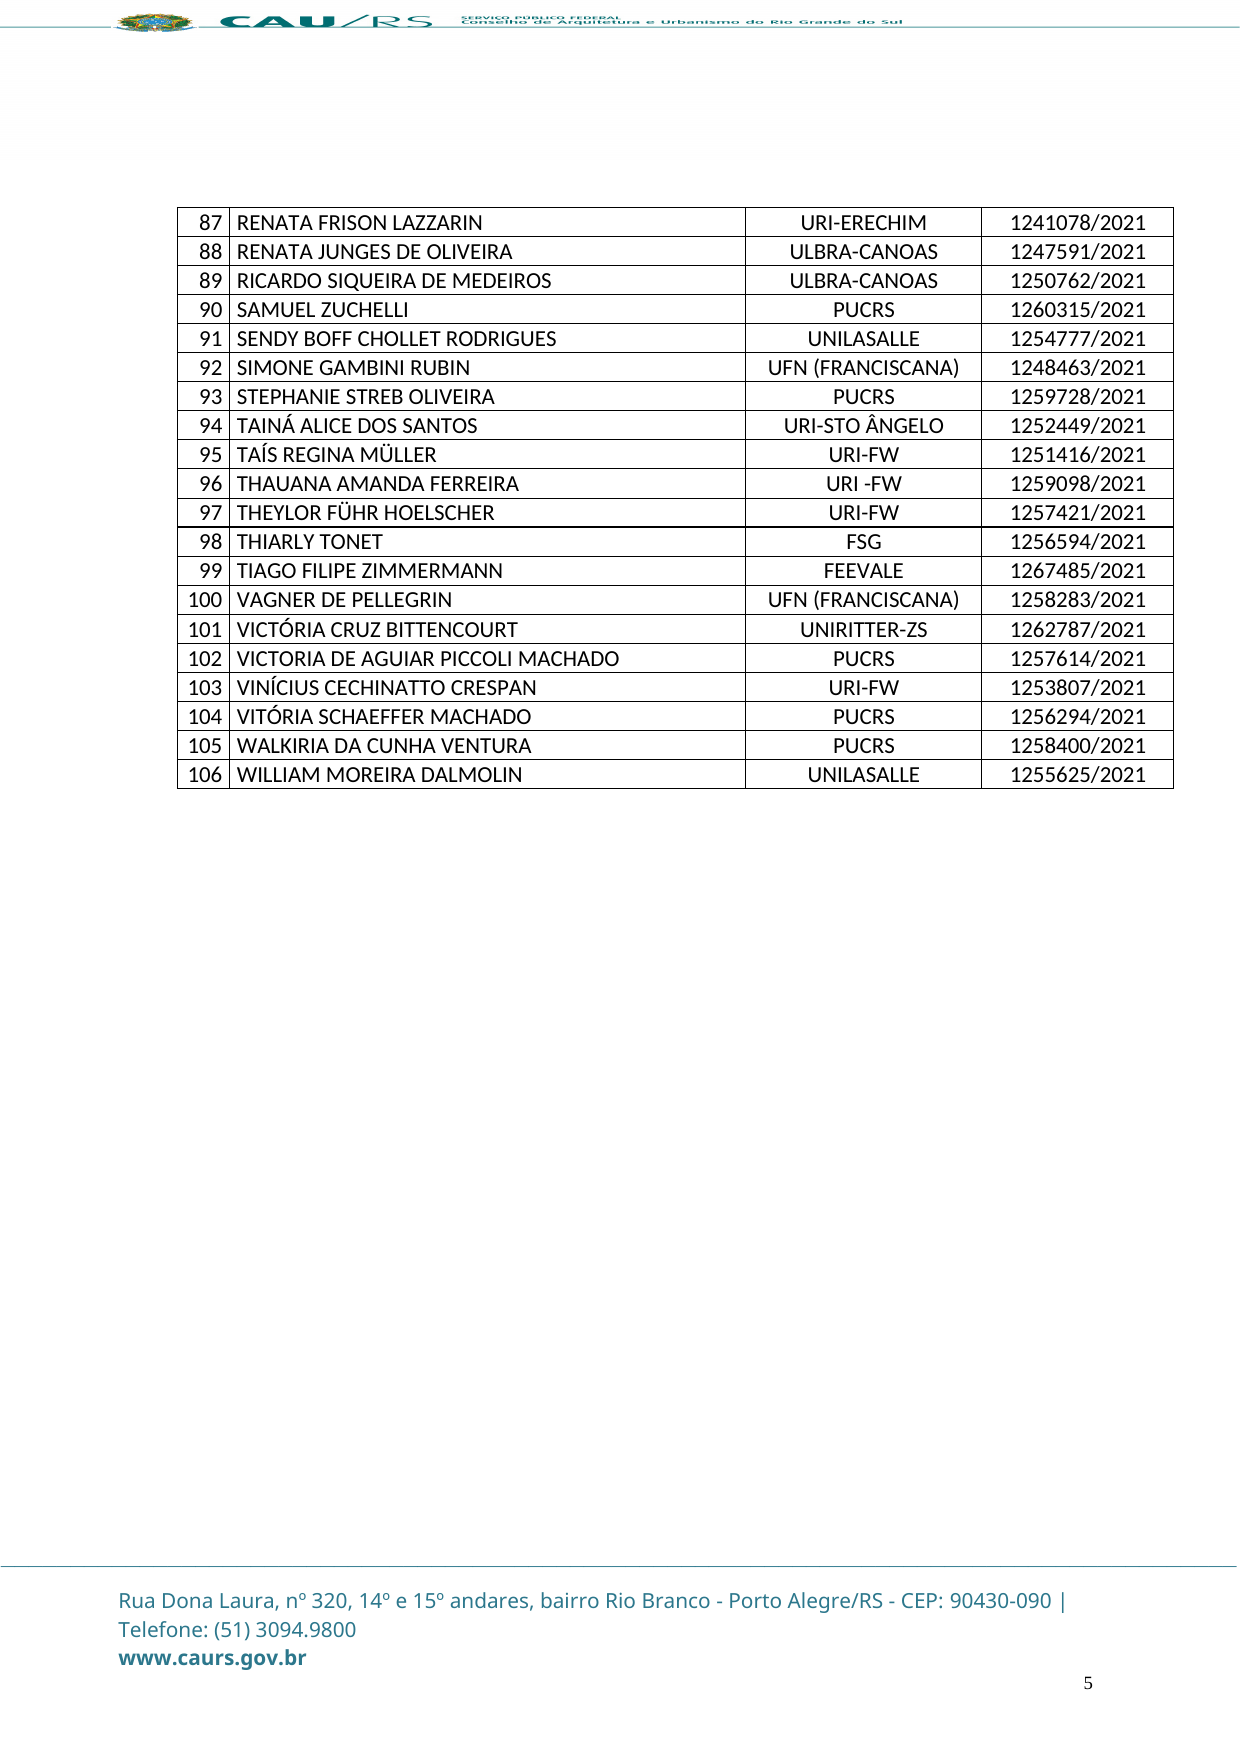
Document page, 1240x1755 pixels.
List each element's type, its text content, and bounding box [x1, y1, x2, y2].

table_cell 92 [178, 353, 229, 381]
table_cell 1254777/2021 [982, 324, 1173, 352]
table_cell 87 [178, 208, 229, 236]
table_cell UFN (FRANCISCANA) [746, 353, 981, 381]
table_cell PUCRS [746, 731, 981, 759]
table_cell WALKIRIA DA CUNHA VENTURA [230, 731, 745, 759]
table_cell 99 [178, 557, 229, 584]
table_cell URI-FW [746, 440, 981, 468]
table_cell 1241078/2021 [982, 208, 1173, 236]
table_cell RENATA FRISON LAZZARIN [230, 208, 745, 236]
table_cell 93 [178, 382, 229, 410]
table_cell 97 [178, 499, 229, 526]
table_cell 1253807/2021 [982, 673, 1173, 701]
table_cell TAÍS REGINA MÜLLER [230, 440, 745, 468]
table_cell VICTORIA DE AGUIAR PICCOLI MACHADO [230, 644, 745, 672]
table_cell 94 [178, 411, 229, 439]
table_cell 1267485/2021 [982, 557, 1173, 584]
table_cell UNILASALLE [746, 760, 981, 788]
table_cell 1258400/2021 [982, 731, 1173, 759]
table_cell UNIRITTER-ZS [746, 615, 981, 643]
table_cell 103 [178, 673, 229, 701]
table_cell ULBRA-CANOAS [746, 266, 981, 294]
table_cell 1250762/2021 [982, 266, 1173, 294]
table_cell SIMONE GAMBINI RUBIN [230, 353, 745, 381]
table_cell 96 [178, 469, 229, 497]
table_cell 1260315/2021 [982, 295, 1173, 323]
table_cell STEPHANIE STREB OLIVEIRA [230, 382, 745, 410]
table_cell UNILASALLE [746, 324, 981, 352]
table_cell 1258283/2021 [982, 586, 1173, 614]
table_cell TIAGO FILIPE ZIMMERMANN [230, 557, 745, 584]
table_cell URI-FW [746, 673, 981, 701]
table_cell 1256594/2021 [982, 528, 1173, 556]
table_cell 1262787/2021 [982, 615, 1173, 643]
table_cell RICARDO SIQUEIRA DE MEDEIROS [230, 266, 745, 294]
table_cell 100 [178, 586, 229, 614]
table_cell 101 [178, 615, 229, 643]
table_cell URI -FW [746, 469, 981, 497]
table_cell TAINÁ ALICE DOS SANTOS [230, 411, 745, 439]
table_cell VITÓRIA SCHAEFFER MACHADO [230, 702, 745, 730]
table_cell THAUANA AMANDA FERREIRA [230, 469, 745, 497]
table_cell VAGNER DE PELLEGRIN [230, 586, 745, 614]
table_cell 1259728/2021 [982, 382, 1173, 410]
table_cell VICTÓRIA CRUZ BITTENCOURT [230, 615, 745, 643]
table_cell PUCRS [746, 295, 981, 323]
table_cell 104 [178, 702, 229, 730]
table_cell 1252449/2021 [982, 411, 1173, 439]
table_cell SENDY BOFF CHOLLET RODRIGUES [230, 324, 745, 352]
table_cell FSG [746, 528, 981, 556]
table_cell PUCRS [746, 702, 981, 730]
table_cell 91 [178, 324, 229, 352]
table_cell 1257614/2021 [982, 644, 1173, 672]
table_cell 89 [178, 266, 229, 294]
table_cell 106 [178, 760, 229, 788]
table_cell 88 [178, 237, 229, 265]
table_cell 1248463/2021 [982, 353, 1173, 381]
table_cell ULBRA-CANOAS [746, 237, 981, 265]
table_cell PUCRS [746, 382, 981, 410]
table_cell SAMUEL ZUCHELLI [230, 295, 745, 323]
table_cell 1259098/2021 [982, 469, 1173, 497]
table_cell 1255625/2021 [982, 760, 1173, 788]
table_cell 105 [178, 731, 229, 759]
table_cell URI-STO ÂNGELO [746, 411, 981, 439]
table_cell 102 [178, 644, 229, 672]
table_cell THIARLY TONET [230, 528, 745, 556]
table_cell RENATA JUNGES DE OLIVEIRA [230, 237, 745, 265]
table_cell PUCRS [746, 644, 981, 672]
table_cell URI-FW [746, 499, 981, 526]
table_cell 90 [178, 295, 229, 323]
table_cell 98 [178, 528, 229, 556]
table_cell 95 [178, 440, 229, 468]
table_cell WILLIAM MOREIRA DALMOLIN [230, 760, 745, 788]
table_cell UFN (FRANCISCANA) [746, 586, 981, 614]
table_cell 1247591/2021 [982, 237, 1173, 265]
table_cell URI-ERECHIM [746, 208, 981, 236]
table_cell THEYLOR FÜHR HOELSCHER [230, 499, 745, 526]
table_cell VINÍCIUS CECHINATTO CRESPAN [230, 673, 745, 701]
table_cell 1256294/2021 [982, 702, 1173, 730]
table_cell 1257421/2021 [982, 499, 1173, 526]
table_cell FEEVALE [746, 557, 981, 584]
table_cell 1251416/2021 [982, 440, 1173, 468]
